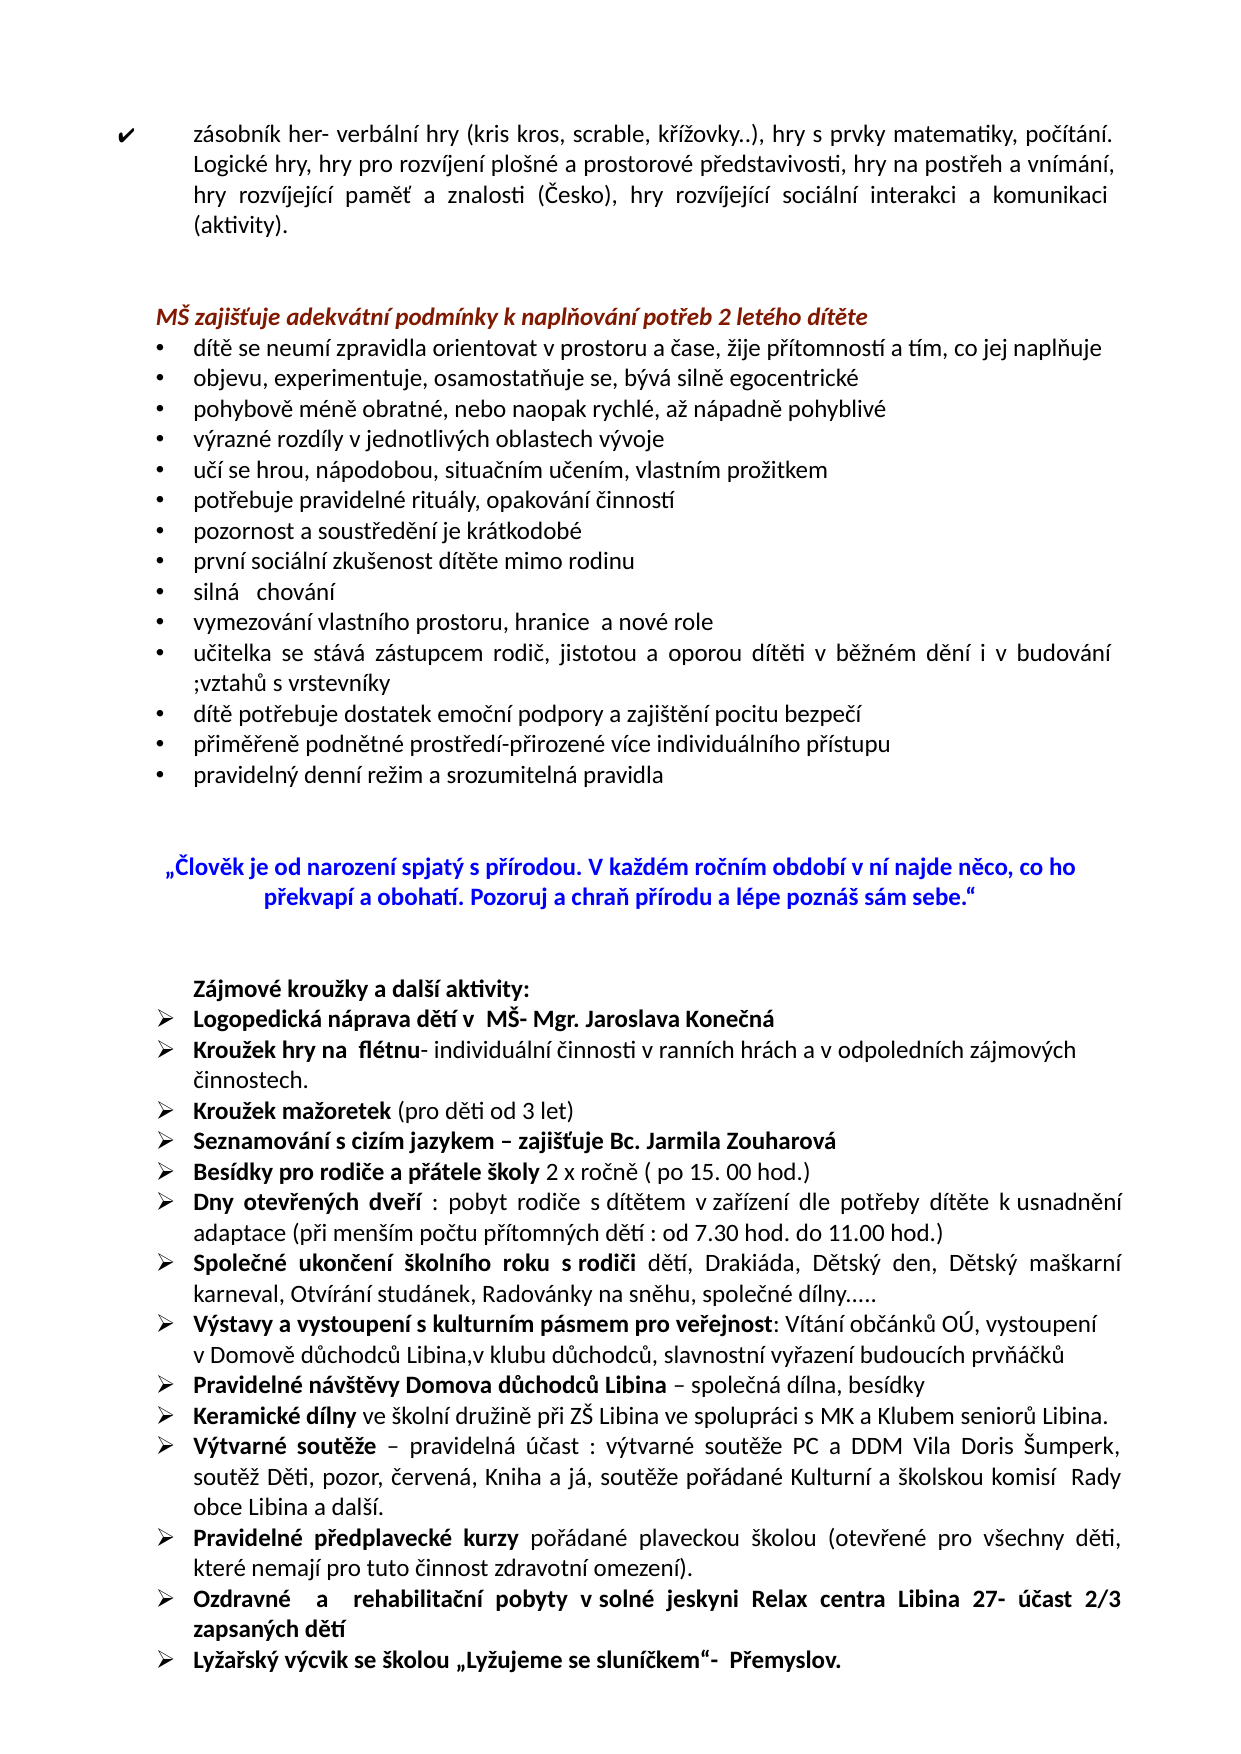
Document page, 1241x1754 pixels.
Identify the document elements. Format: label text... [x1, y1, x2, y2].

list Pravidelné předplavecké kurzy pořádané plaveckou školou (otevřené pro všechny děti, které nemají pro tuto činnost zdravotní omezení). [156, 1522, 1122, 1583]
list učí se hrou, nápodobou, situačním učením, vlastním prožitkem [118, 454, 1122, 484]
list potřebuje pravidelné rituály, opakování činností [118, 484, 1122, 515]
text „Člověk je od narození spjatý s přírodou. V každém ročním období v ní najde něco, co ho překvapí a obohatí. Pozoruj a chraň přírodu a lépe poznáš sám sebe.“ [118, 851, 1122, 912]
list vymezování vlastního prostoru, hranice a nové role [118, 606, 1122, 637]
list silná chování [118, 576, 1122, 606]
list zásobník her- verbální hry (kris kros, scrable, křížovky..), hry s prvky matematiky, počítání. Logické hry, hry pro rozvíjení plošné a prostorové představivosti, hry na postřeh a vnímání, hry rozvíjející paměť a znalosti (Česko), hry rozvíjející sociální interakci a komunikaci (aktivity). [118, 118, 1122, 240]
list Lyžařský výcvik se školou „Lyžujeme se sluníčkem“- Přemyslov. [156, 1644, 1122, 1675]
list dítě potřebuje dostatek emoční podpory a zajištění pocitu bezpečí [118, 698, 1122, 728]
text MŠ zajišťuje adekvátní podmínky k naplňování potřeb 2 letého dítěte [118, 301, 1122, 332]
list Ozdravné a rehabilitační pobyty v solné jeskyni Relax centra Libina 27- účast 2/3 zapsaných dětí [156, 1583, 1122, 1644]
list přiměřeně podnětné prostředí-přirozené více individuálního přístupu [118, 728, 1122, 759]
list Zájmové kroužky a další aktivity: [156, 973, 1122, 1003]
list pravidelný denní režim a srozumitelná pravidla [118, 759, 1122, 789]
list pohybově méně obratné, nebo naopak rychlé, až nápadně pohyblivé [118, 393, 1122, 423]
list Seznamování s cizím jazykem – zajišťuje Bc. Jarmila Zouharová [156, 1125, 1122, 1156]
list první sociální zkušenost dítěte mimo rodinu [118, 545, 1122, 576]
list pozornost a soustředění je krátkodobé [118, 515, 1122, 545]
list Kroužek mažoretek (pro děti od 3 let) [156, 1095, 1122, 1125]
list Besídky pro rodiče a přátele školy 2 x ročně ( po 15. 00 hod.) [156, 1156, 1122, 1186]
list Dny otevřených dveří : pobyt rodiče s dítětem v zařízení dle potřeby dítěte k usnadnění adaptace (při menším počtu přítomných dětí : od 7.30 hod. do 11.00 hod.) [156, 1186, 1122, 1247]
list Výtvarné soutěže – pravidelná účast : výtvarné soutěže PC a DDM Vila Doris Šumperk, soutěž Děti, pozor, červená, Kniha a já, soutěže pořádané Kulturní a školskou komisí Rady obce Libina a další. [156, 1431, 1122, 1522]
list Logopedická náprava dětí v MŠ- Mgr. Jaroslava Konečná [156, 1003, 1122, 1034]
list objevu, experimentuje, osamostatňuje se, bývá silně egocentrické [118, 362, 1122, 393]
list učitelka se stává zástupcem rodič, jistotou a oporou dítěti v běžném dění i v budování ;vztahů s vrstevníky [118, 637, 1122, 698]
list Pravidelné návštěvy Domova důchodců Libina – společná dílna, besídky [156, 1369, 1122, 1400]
list Výstavy a vystoupení s kulturním pásmem pro veřejnost: Vítání občánků OÚ, vystoupení v Domově důchodců Libina,v klubu důchodců, slavnostní vyřazení budoucích prvňáčků [156, 1308, 1122, 1369]
list Keramické dílny ve školní družině při ZŠ Libina ve spolupráci s MK a Klubem seniorů Libina. [156, 1400, 1122, 1431]
list Společné ukončení školního roku s rodiči dětí, Drakiáda, Dětský den, Dětský maškarní karneval, Otvírání studánek, Radovánky na sněhu, společné dílny..... [156, 1247, 1122, 1308]
list výrazné rozdíly v jednotlivých oblastech vývoje [118, 423, 1122, 454]
list dítě se neumí zpravidla orientovat v prostoru a čase, žije přítomností a tím, co jej naplňuje [118, 332, 1122, 362]
list Kroužek hry na flétnu- individuální činnosti v ranních hrách a v odpoledních zájmových činnostech. [156, 1034, 1122, 1095]
